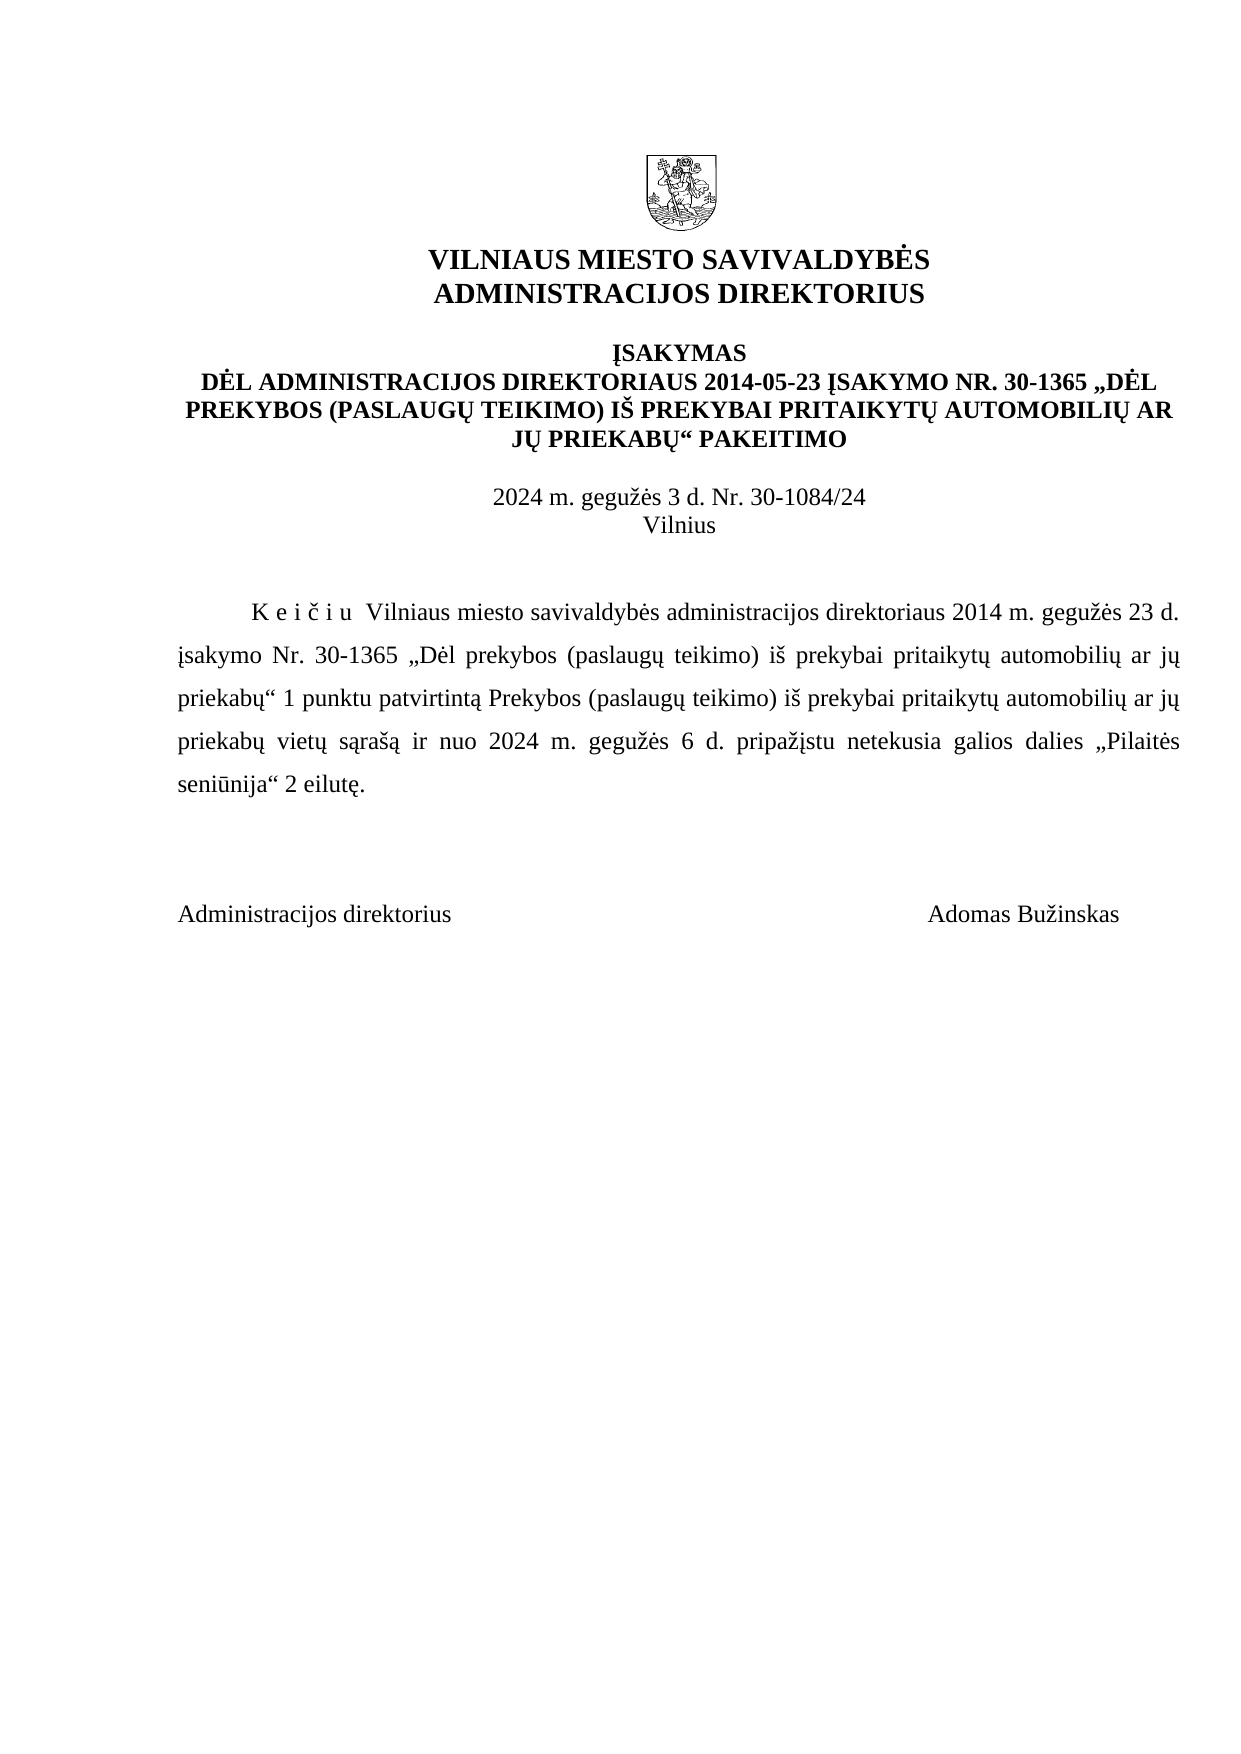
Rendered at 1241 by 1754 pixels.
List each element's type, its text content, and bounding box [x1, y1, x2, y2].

text Administracijos direktorius Adomas Bužinskas [177, 899, 1181, 927]
text DĖL ADMINISTRACIJOS DIREKTORIAUS 2014-05-23 ĮSAKYMO NR. 30-1365 „DĖL PREKYBOS (PASLAUGŲ TEIKIMO) IŠ PREKYBAI PRITAIKYTŲ AUTOMOBILIŲ AR JŲ PRIEKABŲ“ PAKEITIMO [177, 367, 1181, 453]
text VILNIAUS MIESTO SAVIVALDYBĖS [177, 242, 1181, 276]
text ĮSAKYMAS [177, 338, 1181, 367]
text K e i č i u Vilniaus miesto savivaldybės administracijos direktoriaus 2014 m. gegužės 23 d. įsakymo Nr. 30-1365 „Dėl prekybos (paslaugų teikimo) iš prekybai pritaikytų automobilių ar jų priekabų“ 1 punktu patvirtintą Prekybos (paslaugų teikimo) iš prekybai pritaikytų automobilių ar jų priekabų vietų sąrašą ir nuo 2024 m. gegužės 6 d. pripažįstu netekusia galios dalies „Pilaitės seniūnija“ 2 eilutę. [177, 597, 1181, 798]
text ADMINISTRACIJOS DIREKTORIUS [177, 276, 1181, 309]
text Vilnius [177, 511, 1181, 539]
text 2024 m. gegužės 3 d. Nr. 30-1084/24 [177, 482, 1181, 511]
